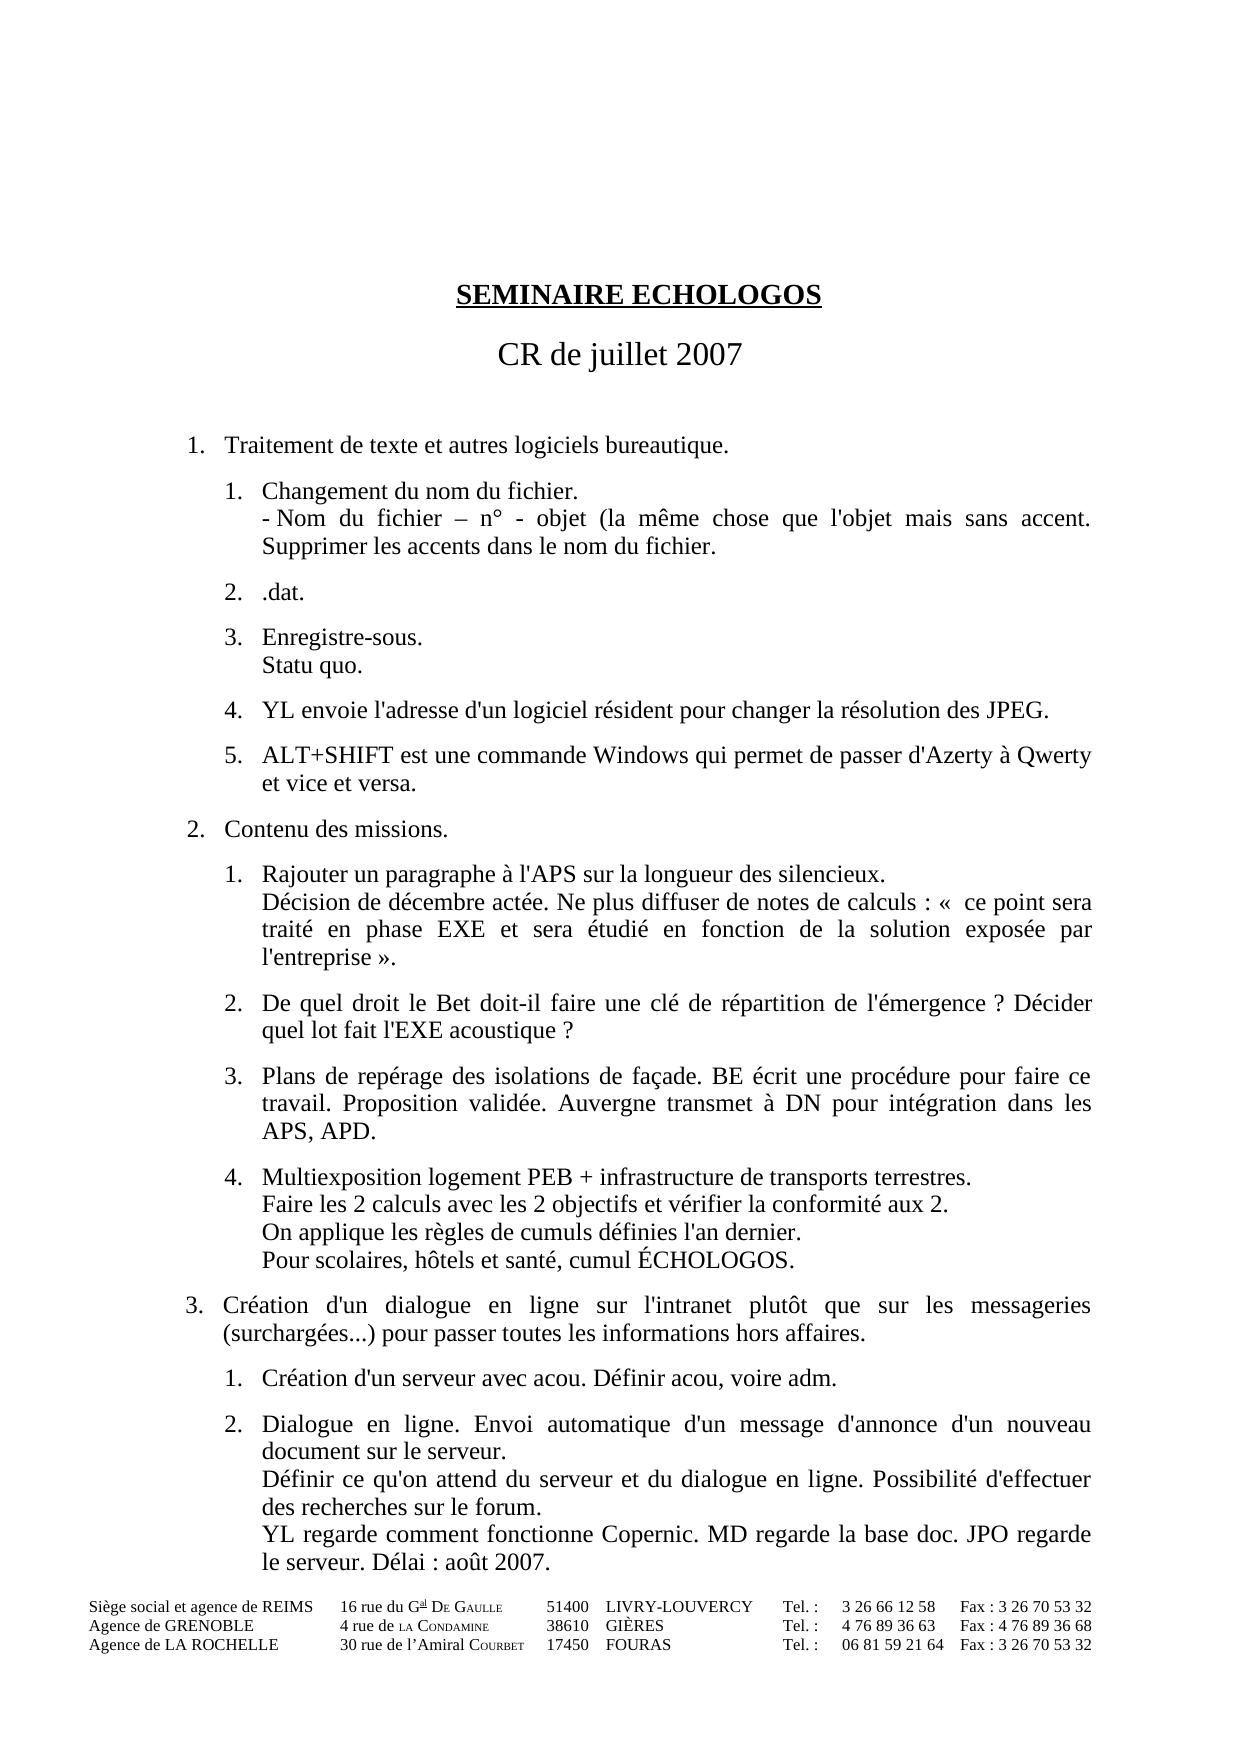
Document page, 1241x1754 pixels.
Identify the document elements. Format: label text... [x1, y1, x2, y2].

list Multiexposition logement PEB + infrastructure de transports terrestres. Faire les 2 calculs avec les 2 objectifs et vérifier la conformité aux 2. On applique les règles de cumuls définies l'an dernier. Pour scolaires, hôtels et santé, cumul ÉCHOLOGOS. [224, 1163, 1092, 1273]
list ALT+SHIFT est une commande Windows qui permet de passer d'Azerty à Qwerty et vice et versa. [224, 742, 1092, 797]
list YL envoie l'adresse d'un logiciel résident pour changer la résolution des JPEG. [224, 696, 1092, 724]
list Traitement de texte et autres logiciels bureautique. [187, 431, 1092, 459]
list Dialogue en ligne. Envoi automatique d'un message d'annonce d'un nouveau document sur le serveur. Définir ce qu'on attend du serveur et du dialogue en ligne. Possibilité d'effectuer des recherches sur le forum. YL regarde comment fonctionne Copernic. MD regarde la base doc. JPO regarde le serveur. Délai : août 2007. [224, 1410, 1092, 1576]
list Création d'un dialogue en ligne sur l'intranet plutôt que sur les messageries (surchargées...) pour passer toutes les informations hors affaires. [185, 1291, 1092, 1347]
list De quel droit le Bet doit-il faire une clé de répartition de l'émergence ? Décider quel lot fait l'EXE acoustique ? [224, 989, 1092, 1044]
list Changement du nom du fichier. - Nom du fichier – n° - objet (la même chose que l'objet mais sans accent. Supprimer les accents dans le nom du fichier. [224, 477, 1092, 560]
list Création d'un serveur avec acou. Définir acou, voire adm. [224, 1364, 1092, 1392]
list Rajouter un paragraphe à l'APS sur la longueur des silencieux. Décision de décembre actée. Ne plus diffuser de notes de calculs : « ce point sera traité en phase EXE et sera étudié en fonction de la solution exposée par l'entreprise ». [224, 860, 1092, 971]
list .dat. [224, 578, 1092, 605]
list Contenu des missions. [187, 815, 1092, 842]
list Plans de repérage des isolations de façade. BE écrit une procédure pour faire ce travail. Proposition validée. Auvergne transmet à DN pour intégration dans les APS, APD. [224, 1062, 1092, 1145]
list SEMINAIRE ECHOLOGOS [118, 278, 1122, 311]
text CR de juillet 2007 [148, 335, 1092, 372]
list Enregistre-sous. Statu quo. [224, 623, 1092, 678]
